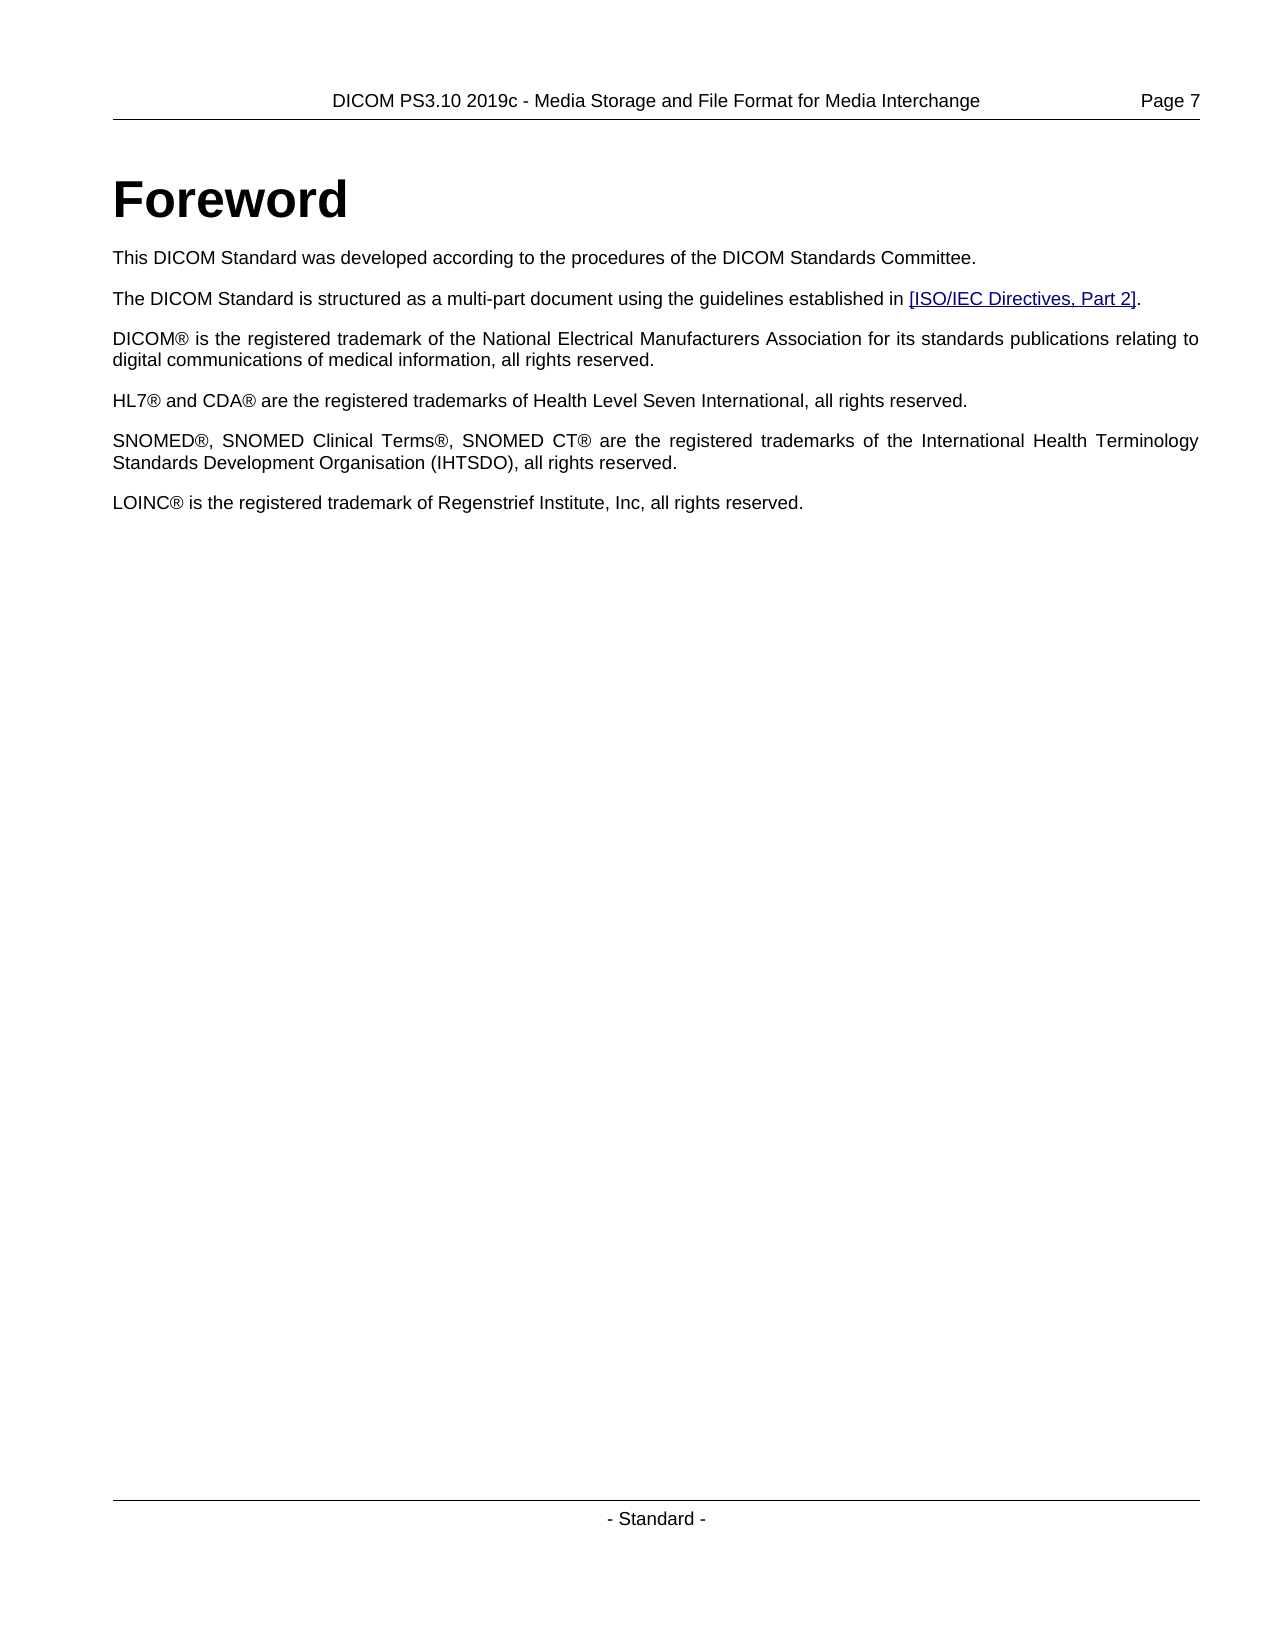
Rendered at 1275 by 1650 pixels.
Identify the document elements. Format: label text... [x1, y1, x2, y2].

text Foreword [112, 169, 1200, 228]
text DICOM® is the registered trademark of the National Electrical Manufacturers Association for its standards publications relating to digital communications of medical information, all rights reserved. [112, 328, 1200, 371]
text LOINC® is the registered trademark of Regenstrief Institute, Inc, all rights reserved. [112, 492, 1200, 513]
text This DICOM Standard was developed according to the procedures of the DICOM Standards Committee. [112, 247, 1200, 269]
text The DICOM Standard is structured as a multi-part document using the guidelines established in [ISO/IEC Directives, Part 2]. [112, 287, 1200, 309]
text SNOMED®, SNOMED Clinical Terms®, SNOMED CT® are the registered trademarks of the International Health Terminology Standards Development Organisation (IHTSDO), all rights reserved. [112, 430, 1200, 473]
text HL7® and CDA® are the registered trademarks of Health Level Seven International, all rights reserved. [112, 389, 1200, 411]
